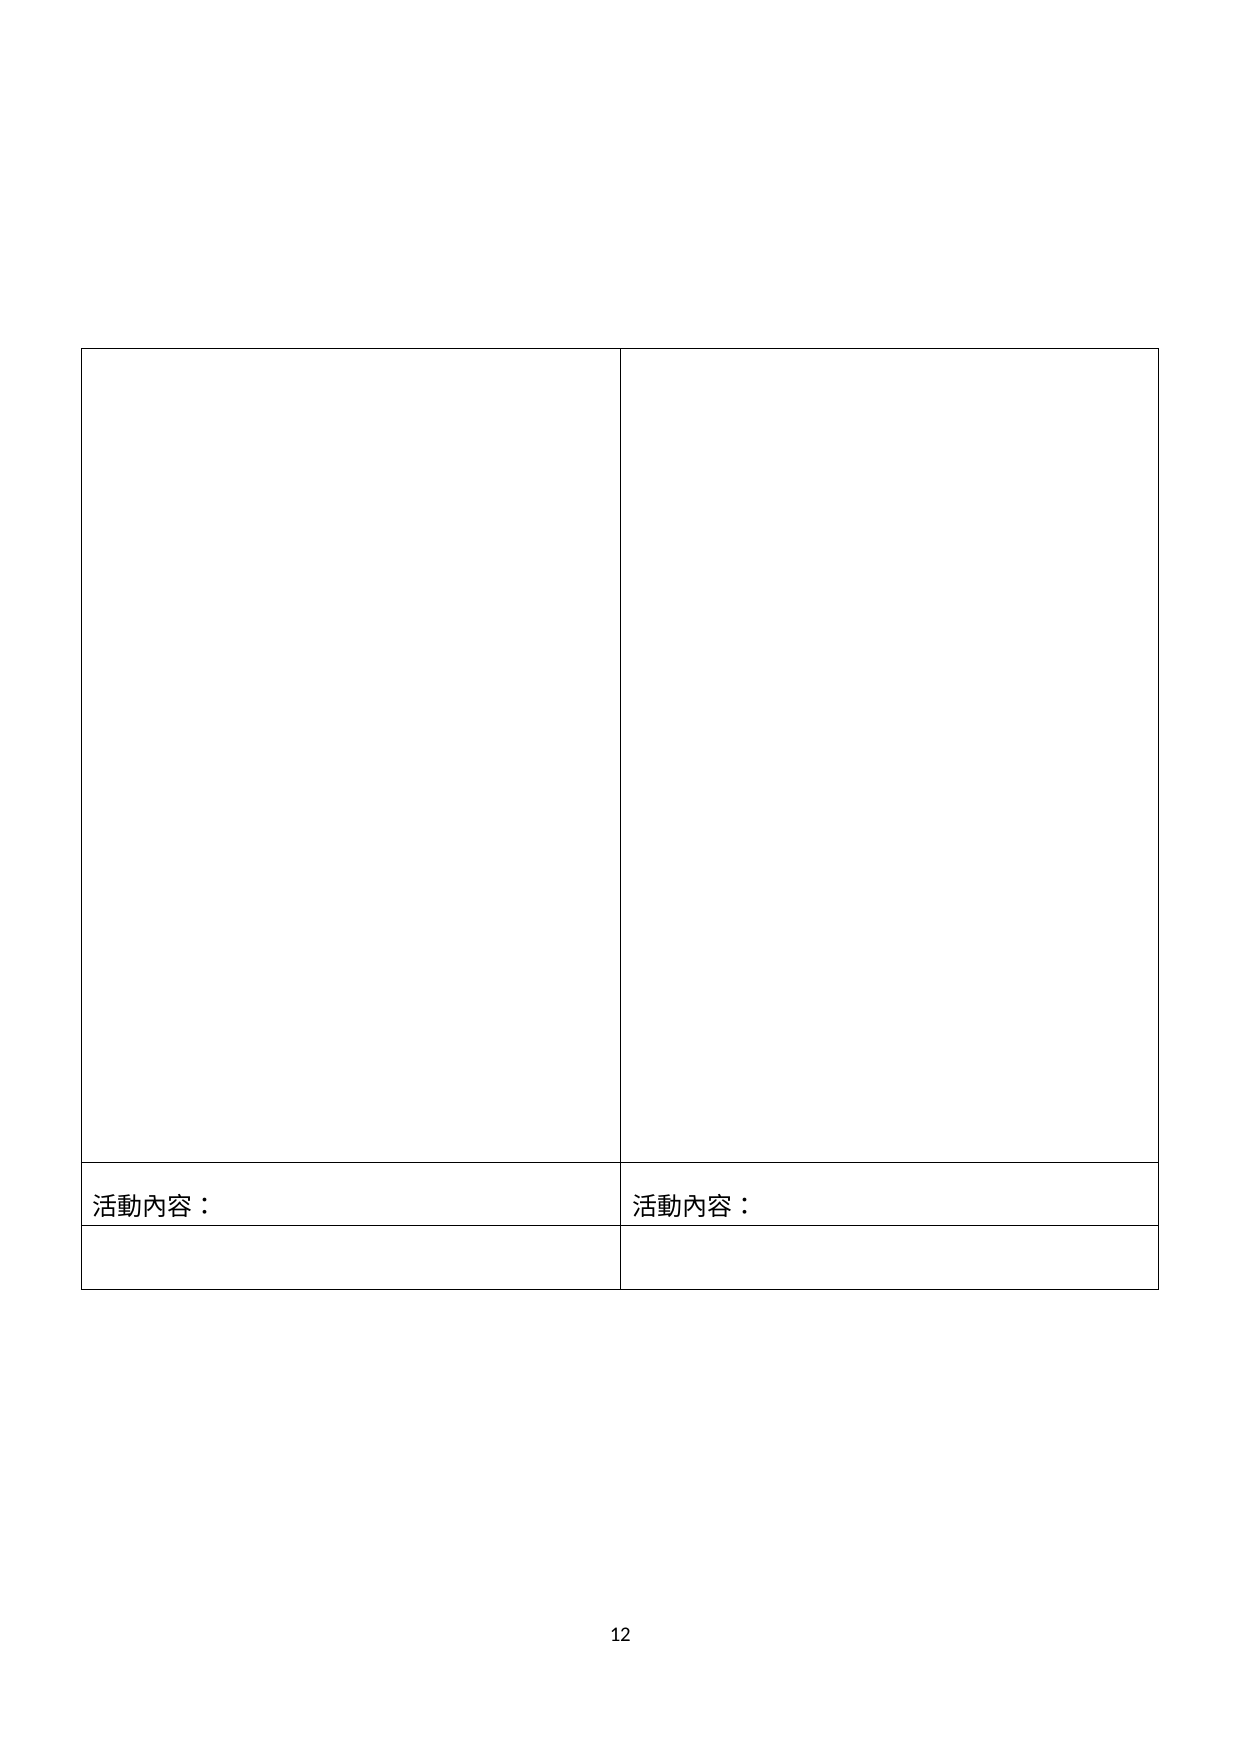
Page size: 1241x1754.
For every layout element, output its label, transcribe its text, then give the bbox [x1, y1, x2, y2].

table_cell 活動內容： [82, 1163, 620, 1225]
table_cell [621, 1226, 1158, 1289]
table_cell [82, 349, 620, 1162]
table_cell [82, 1226, 620, 1289]
table_cell [621, 349, 1158, 1162]
table_cell 活動內容： [621, 1163, 1158, 1225]
